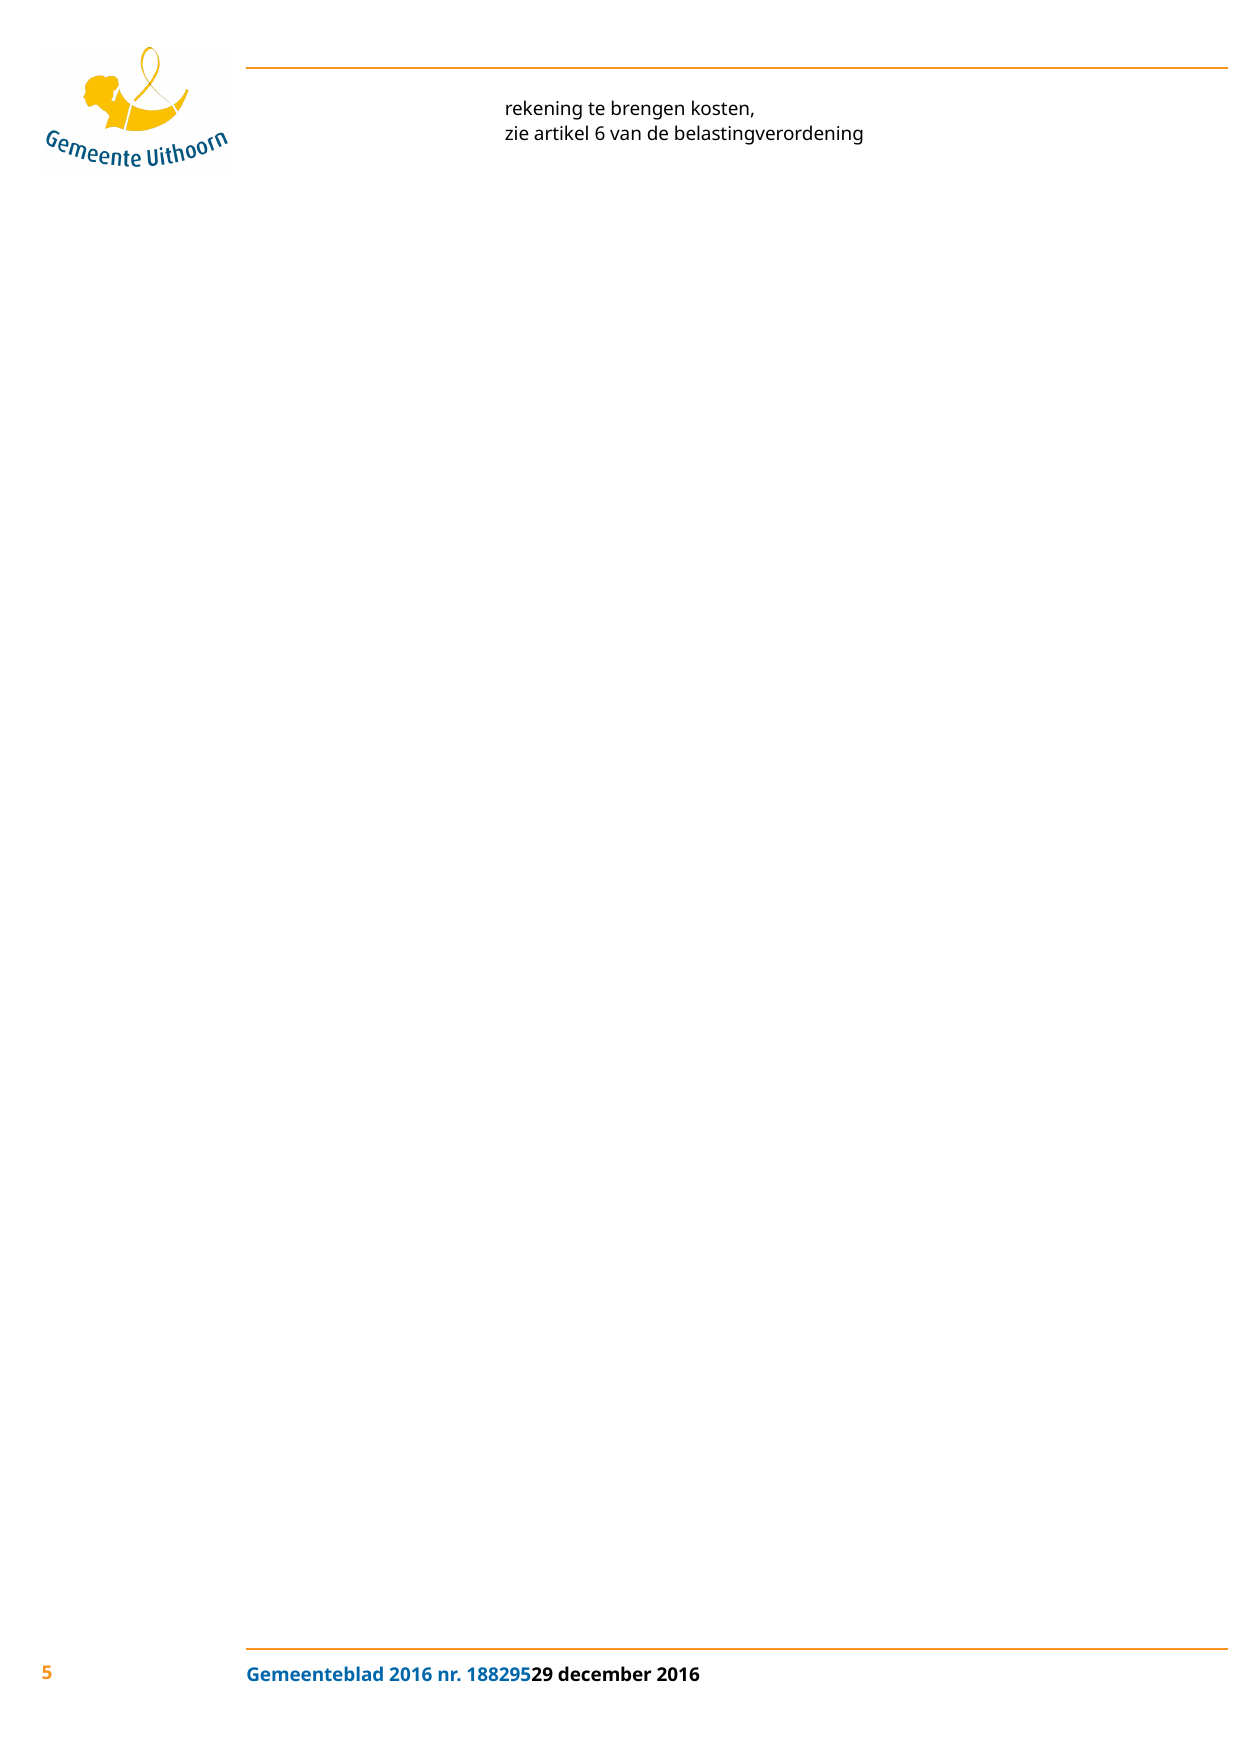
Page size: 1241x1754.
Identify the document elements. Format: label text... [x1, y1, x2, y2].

table_cell [376, 95, 504, 121]
table_cell [1023, 121, 1152, 146]
table_cell [376, 146, 504, 172]
table_cell [248, 95, 376, 121]
table_cell rekening te brengen kosten, [505, 95, 1023, 121]
table_cell [1023, 146, 1152, 172]
table_cell [376, 121, 504, 146]
table_cell [248, 121, 376, 146]
picture [41, 47, 231, 172]
table_cell zie artikel 6 van de belastingverordening [505, 121, 1023, 146]
table_cell [1023, 95, 1152, 121]
table_cell [633, 146, 1023, 172]
table_cell [505, 146, 633, 172]
table_cell [248, 146, 376, 172]
